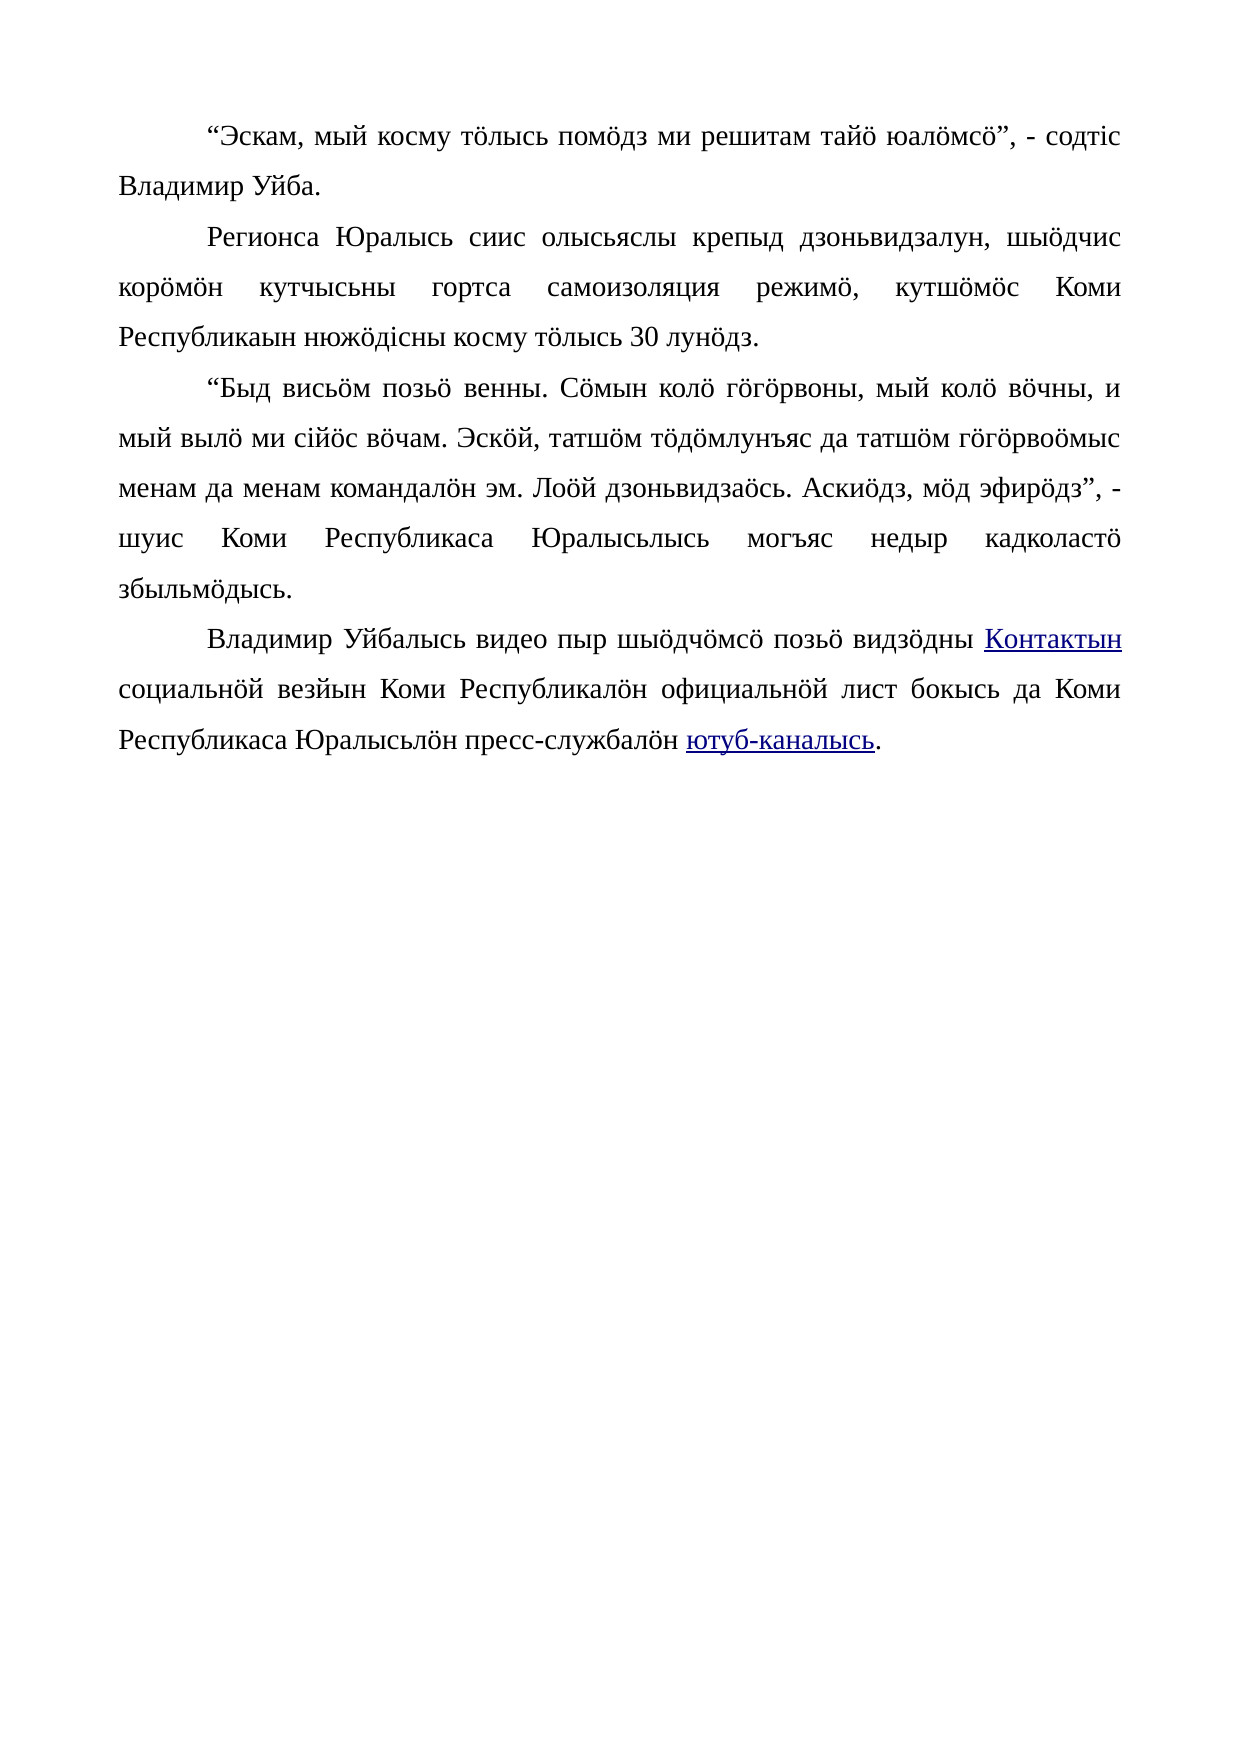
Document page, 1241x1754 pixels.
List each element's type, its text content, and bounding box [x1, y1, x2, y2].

text “Эскам, мый косму тӧлысь помӧдз ми решитам тайӧ юалӧмсӧ”, - содтіс Владимир Уйба. [118, 118, 1122, 202]
text Регионса Юралысь сиис олысьяслы крепыд дзоньвидзалун, шыӧдчис корӧмӧн кутчысьны гортса самоизоляция режимӧ, кутшӧмӧс Коми Республикаын нюжӧдісны косму тӧлысь 30 лунӧдз. [118, 219, 1122, 353]
text “Быд висьӧм позьӧ венны. Сӧмын колӧ гӧгӧрвоны, мый колӧ вӧчны, и мый вылӧ ми сійӧс вӧчам. Эскӧй, татшӧм тӧдӧмлунъяс да татшӧм гӧгӧрвоӧмыс менам да менам командалӧн эм. Лоӧй дзоньвидзаӧсь. Аскиӧдз, мӧд эфирӧдз”, - шуис Коми Республикаса Юралысьлысь могъяс недыр кадколастӧ збыльмӧдысь. [118, 370, 1122, 604]
text Владимир Уйбалысь видео пыр шыӧдчӧмсӧ позьӧ видзӧдны Контактын социальнӧй везйын Коми Республикалӧн официальнӧй лист бокысь да Коми Республикаса Юралысьлӧн пресс-службалӧн ютуб-каналысь. [118, 621, 1122, 755]
